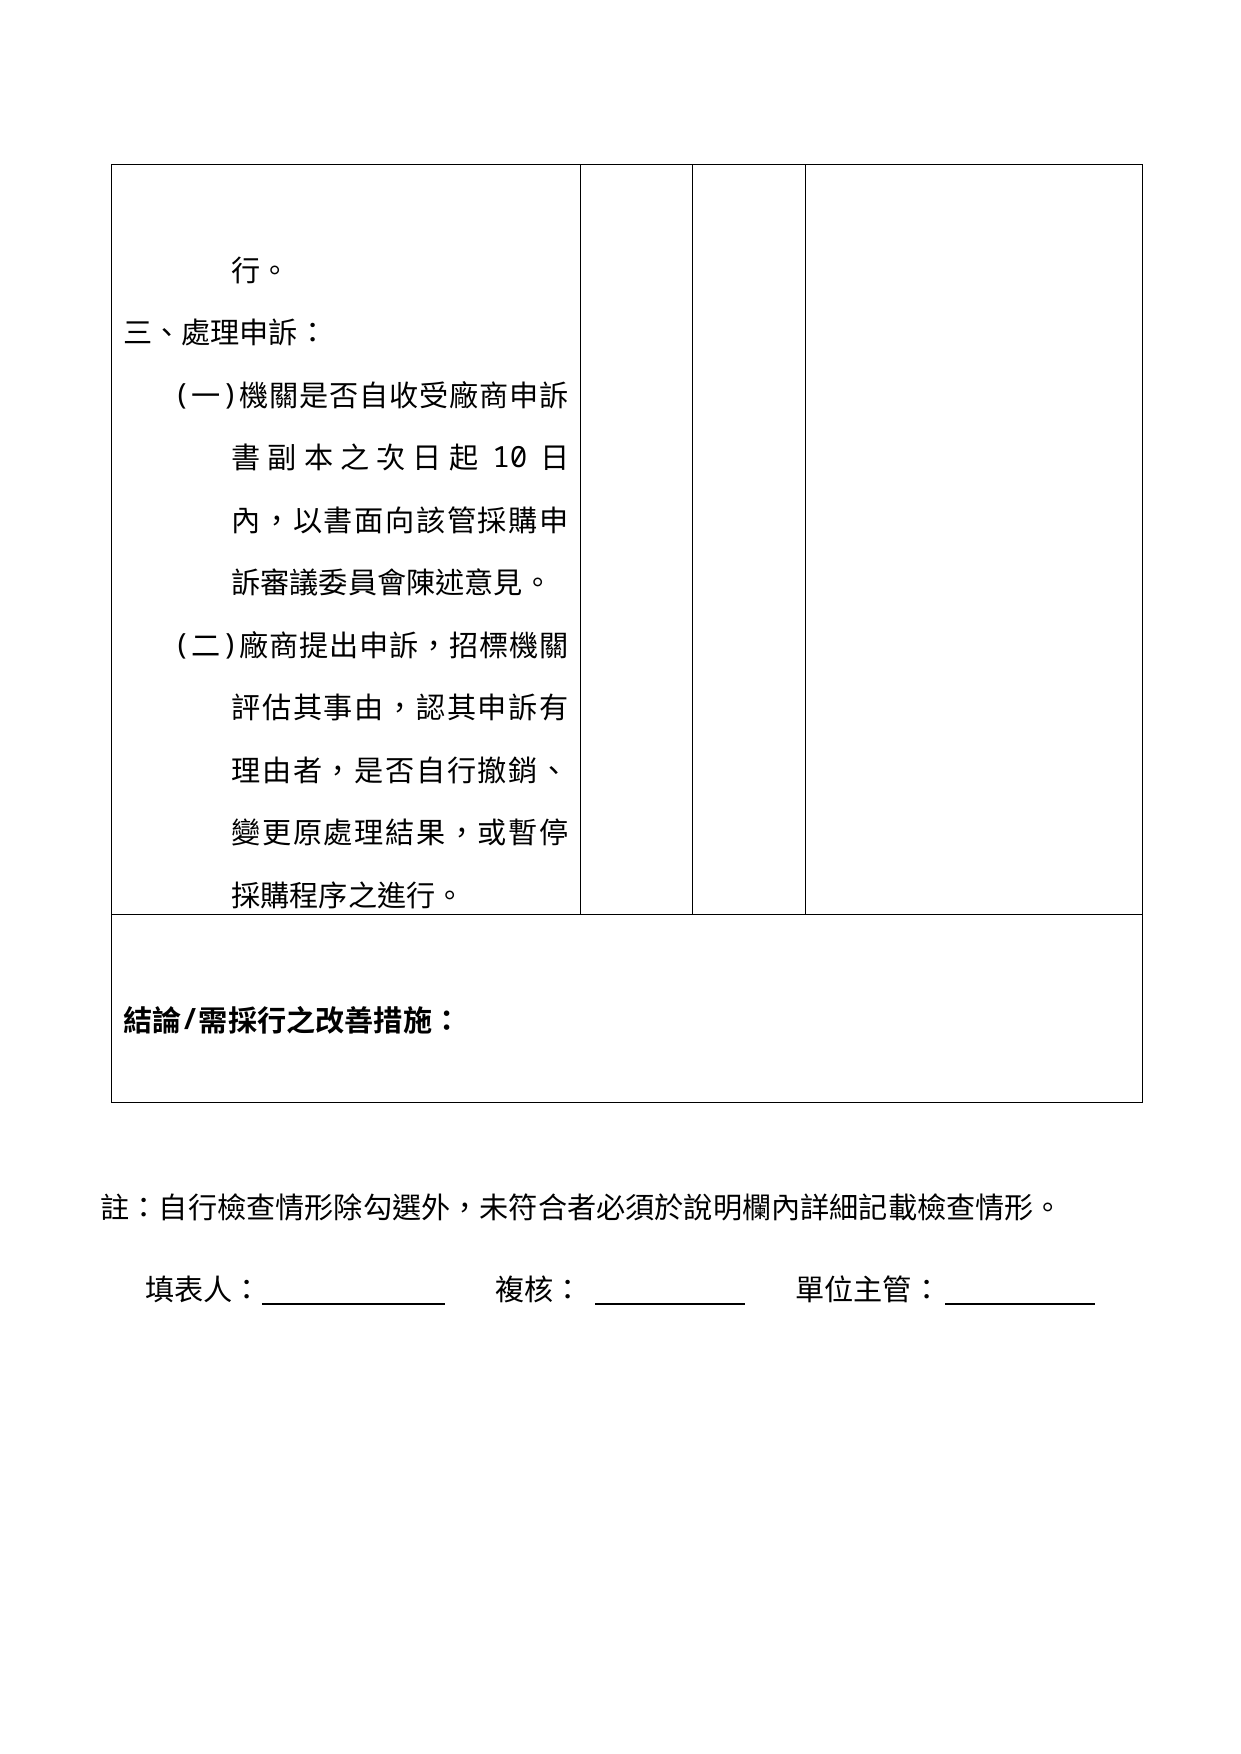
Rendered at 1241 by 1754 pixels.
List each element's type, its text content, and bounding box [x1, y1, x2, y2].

table_cell [581, 165, 692, 914]
table_cell [806, 165, 1142, 914]
table_cell [693, 165, 805, 914]
text 註：自行檢查情形除勾選外，未符合者必須於說明欄內詳細記載檢查情形。 [100, 1164, 1140, 1227]
text 填表人： 複核： 單位主管： [100, 1266, 1140, 1309]
table_cell 行。 三、處理申訴： (一)機關是否自收受廠商申訴書副本之次日起10日內，以書面向該管採購申訴審議委員會陳述意見。 (二)廠商提出申訴，招標機關評估其事由，認其申訴有理由者，是否自行撤銷、變更原處理結果，或暫停採購程序之進行。 [112, 165, 580, 914]
table_cell 結論/需採行之改善措施： [112, 915, 1142, 1102]
